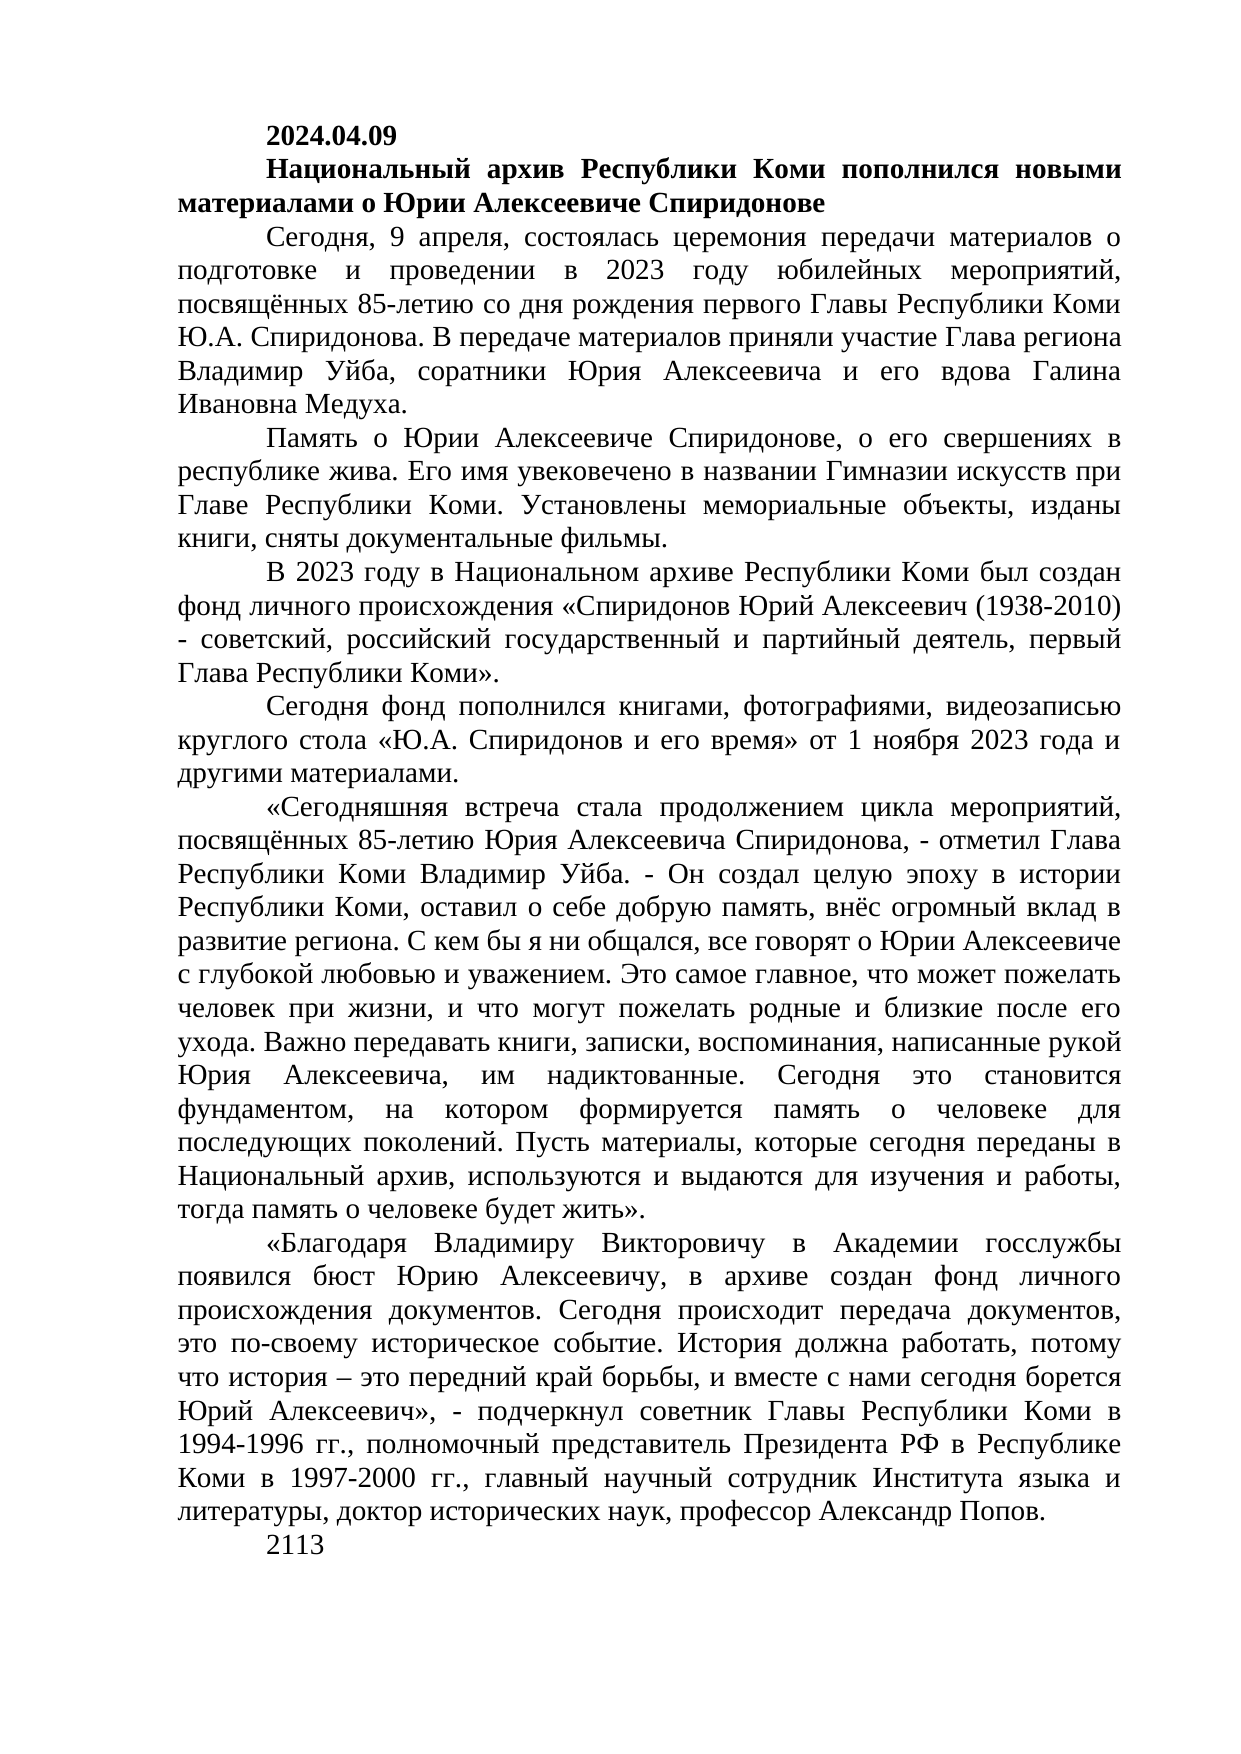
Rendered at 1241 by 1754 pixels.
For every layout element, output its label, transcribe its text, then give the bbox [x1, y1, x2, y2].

text Память о Юрии Алексеевиче Спиридонове, о его свершениях в республике жива. Его имя увековечено в названии Гимназии искусств при Главе Республики Коми. Установлены мемориальные объекты, изданы книги, сняты документальные фильмы. [177, 420, 1122, 554]
text Сегодня, 9 апреля, состоялась церемония передачи материалов о подготовке и проведении в 2023 году юбилейных мероприятий, посвящённых 85-летию со дня рождения первого Главы Республики Коми Ю.А. Спиридонова. В передаче материалов приняли участие Глава региона Владимир Уйба, соратники Юрия Алексеевича и его вдова Галина Ивановна Медуха. [177, 219, 1122, 420]
text 2024.04.09 [177, 118, 1122, 152]
text «Благодаря Владимиру Викторовичу в Академии госслужбы появился бюст Юрию Алексеевичу, в архиве создан фонд личного происхождения документов. Сегодня происходит передача документов, это по-своему историческое событие. История должна работать, потому что история – это передний край борьбы, и вместе с нами сегодня борется Юрий Алексеевич», - подчеркнул советник Главы Республики Коми в 1994-1996 гг., полномочный представитель Президента РФ в Республике Коми в 1997-2000 гг., главный научный сотрудник Института языка и литературы, доктор исторических наук, профессор Александр Попов. [177, 1225, 1122, 1527]
text 2113 [177, 1527, 1122, 1560]
subtitle Национальный архив Республики Коми пополнился новыми материалами о Юрии Алексеевиче Спиридонове [177, 152, 1122, 219]
text Сегодня фонд пополнился книгами, фотографиями, видеозаписью круглого стола «Ю.А. Спиридонов и его время» от 1 ноября 2023 года и другими материалами. [177, 688, 1122, 789]
text «Сегодняшняя встреча стала продолжением цикла мероприятий, посвящённых 85-летию Юрия Алексеевича Спиридонова, - отметил Глава Республики Коми Владимир Уйба. - Он создал целую эпоху в истории Республики Коми, оставил о себе добрую память, внёс огромный вклад в развитие региона. С кем бы я ни общался, все говорят о Юрии Алексеевиче с глубокой любовью и уважением. Это самое главное, что может пожелать человек при жизни, и что могут пожелать родные и близкие после его ухода. Важно передавать книги, записки, воспоминания, написанные рукой Юрия Алексеевича, им надиктованные. Сегодня это становится фундаментом, на котором формируется память о человеке для последующих поколений. Пусть материалы, которые сегодня переданы в Национальный архив, используются и выдаются для изучения и работы, тогда память о человеке будет жить». [177, 789, 1122, 1225]
text В 2023 году в Национальном архиве Республики Коми был создан фонд личного происхождения «Спиридонов Юрий Алексеевич (1938-2010) - советский, российский государственный и партийный деятель, первый Глава Республики Коми». [177, 554, 1122, 688]
